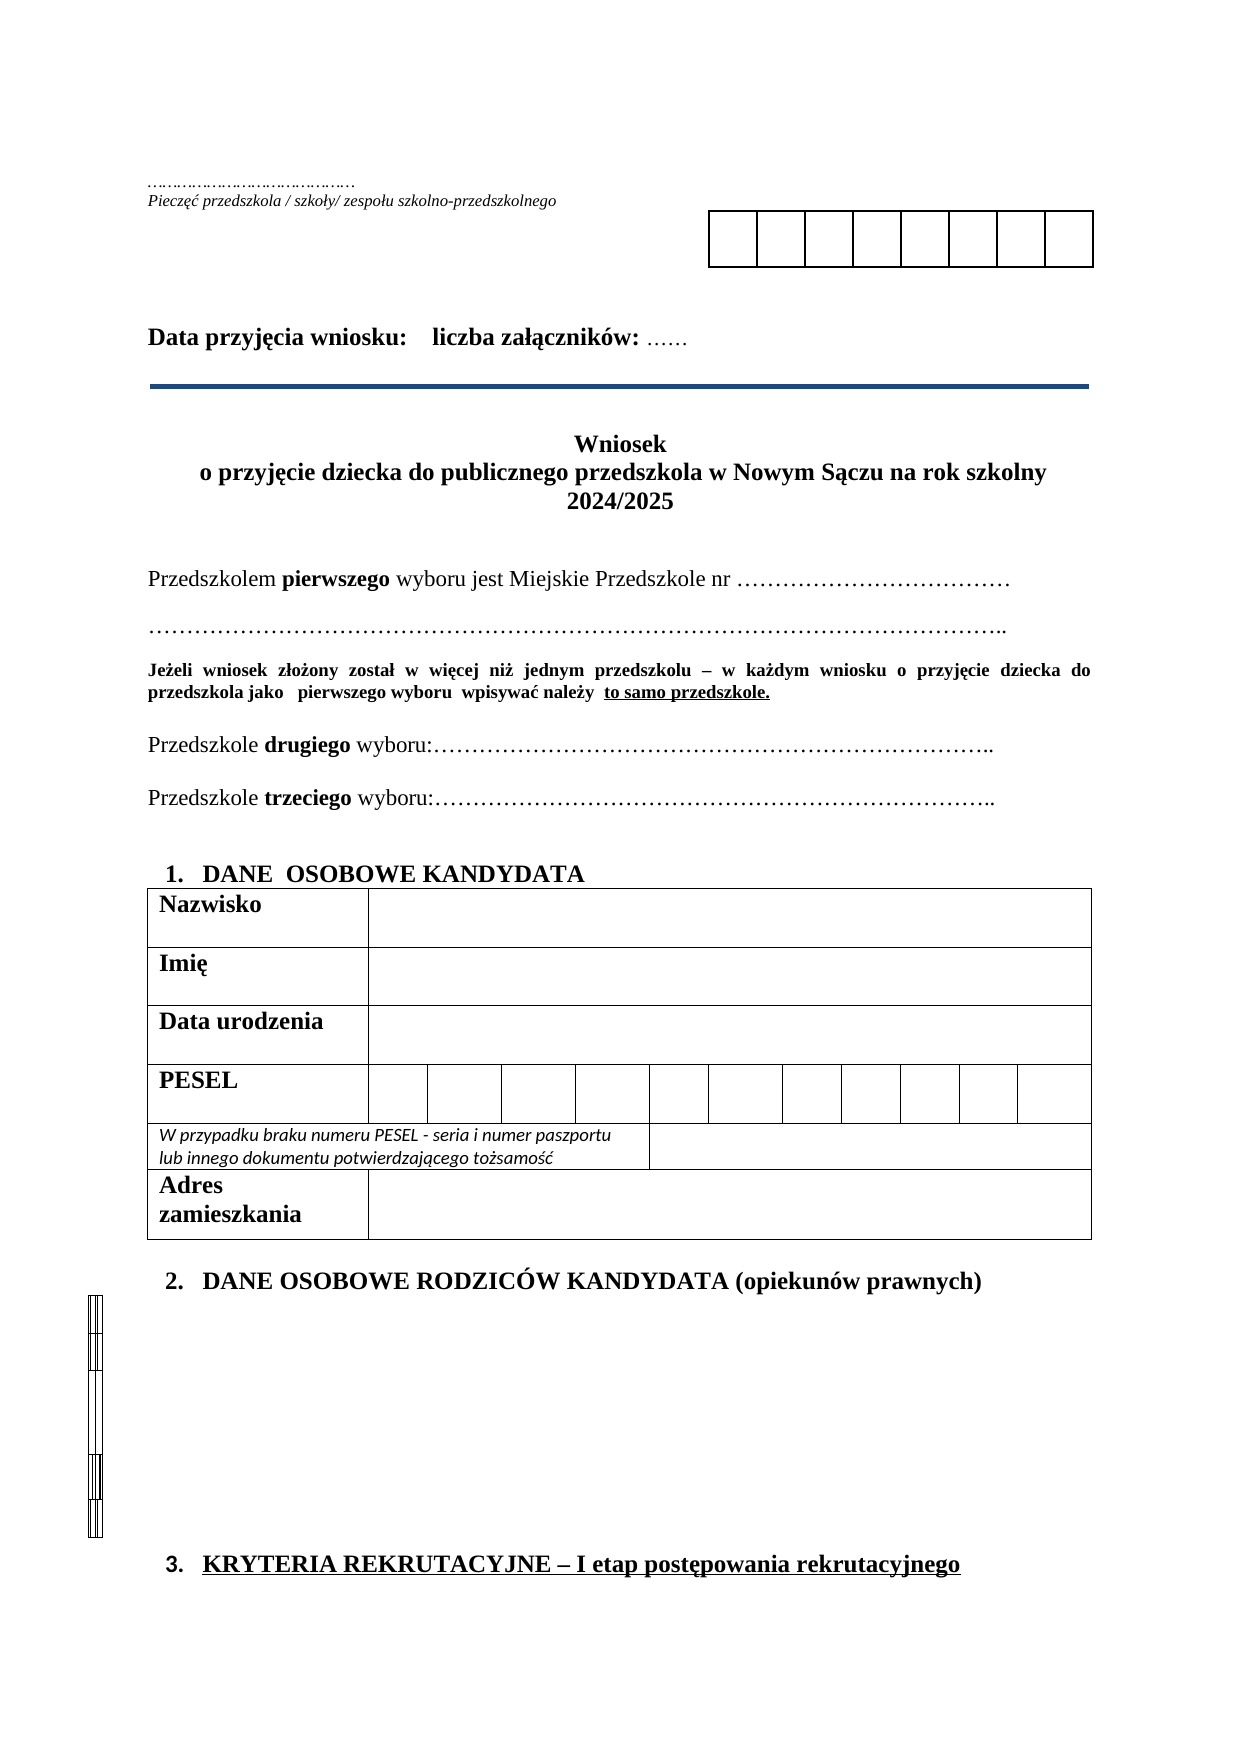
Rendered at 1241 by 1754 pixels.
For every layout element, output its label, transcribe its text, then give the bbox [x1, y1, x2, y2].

table_cell [783, 1065, 841, 1122]
text …………………………………… [148, 172, 1093, 191]
table_cell PESEL [148, 1065, 368, 1122]
table_cell [1018, 1065, 1091, 1122]
list DANE OSOBOWE RODZICÓW KANDYDATA (opiekunów prawnych) [165, 1266, 1093, 1295]
table_header Nazwisko [148, 889, 368, 947]
table_header [91, 1296, 95, 1333]
table_header [758, 212, 804, 266]
table_cell [369, 948, 1091, 1005]
table_header [854, 212, 900, 266]
table_cell [369, 1065, 427, 1122]
text Przedszkole trzeciego wyboru:……………………………………………………………….. [148, 783, 1093, 810]
text Przedszkole drugiego wyboru:……………………………………………………………….. [148, 731, 1093, 757]
table_cell [98, 1334, 102, 1370]
table_header [902, 212, 948, 266]
table_cell [502, 1065, 575, 1122]
table_header [950, 212, 996, 266]
table_cell [709, 1065, 782, 1122]
table_cell Imię [148, 948, 368, 1005]
table_header [806, 212, 852, 266]
text Pieczęć przedszkola / szkoły/ zespołu szkolno-przedszkolnego [148, 191, 1093, 210]
table_cell Adres zamieszkania [96, 1371, 102, 1454]
table_cell Data urodzenia [148, 1006, 368, 1064]
table_cell [960, 1065, 1017, 1122]
table_cell [91, 1500, 95, 1537]
table_cell [901, 1065, 959, 1122]
table_cell W przypadku braku numeru PESEL - seria i numer paszportu lub innego dokumentu potwierdzającego tożsamość [148, 1124, 649, 1169]
table_cell [369, 1006, 1091, 1064]
table_cell [650, 1065, 708, 1122]
text Wniosek [148, 429, 1093, 457]
table_cell Adres zamieszkania [148, 1170, 368, 1239]
text o przyjęcie dziecka do publicznego przedszkola w Nowym Sączu na rok szkolny 2024/2025 [148, 457, 1093, 515]
table_cell Adres zamieszkania [89, 1371, 95, 1454]
table_header [369, 889, 1091, 947]
table_cell [842, 1065, 900, 1122]
table_cell [576, 1065, 649, 1122]
table_header [998, 212, 1044, 266]
table_cell [428, 1065, 501, 1122]
list DANE OSOBOWE KANDYDATA [165, 859, 1093, 888]
text Przedszkolem pierwszego wyboru jest Miejskie Przedszkole nr ……………………………… [148, 564, 1093, 591]
table_cell [650, 1124, 1091, 1169]
table_header [710, 212, 756, 266]
text Data przyjęcia wniosku: liczba załączników: …… [148, 322, 1093, 351]
table_cell [91, 1334, 95, 1370]
text ………………………………………………………………………………………………….. [148, 612, 1093, 638]
list KRYTERIA REKRUTACYJNE – I etap postępowania rekrutacyjnego [165, 1548, 1093, 1578]
table_cell [369, 1170, 1091, 1239]
table_cell [98, 1500, 102, 1537]
table_header [1046, 212, 1092, 266]
table_header [98, 1296, 102, 1333]
text Jeżeli wniosek złożony został w więcej niż jednym przedszkolu – w każdym wniosku o przyjęcie dziecka do przedszkola jako pierwszego wyboru wpisywać należy to samo przedszkole. [148, 659, 1093, 702]
